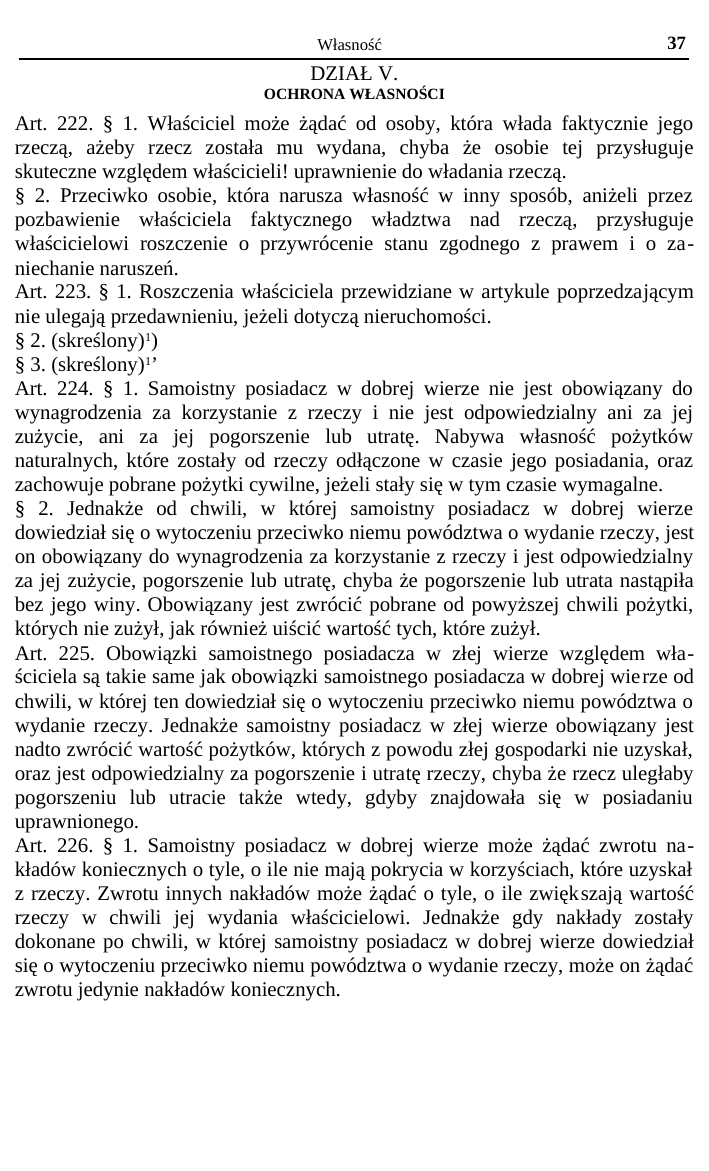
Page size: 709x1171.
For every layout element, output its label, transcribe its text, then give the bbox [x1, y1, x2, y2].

text Art. 224. § 1. Samoistny posiadacz w dobrej wierze nie jest obowiązany do wynagrodzenia za korzystanie z rzeczy i nie jest odpowiedzialny ani za jej zużycie, ani za jej pogorszenie lub utratę. Nabywa własność pożytków naturalnych, które zostały od rzeczy odłączone w czasie jego posiadania, oraz zachowuje pobrane pożytki cywilne, jeżeli stały się w tym czasie wymagalne. [14, 376, 694, 496]
text Art. 225. Obowiązki samoistnego posiadacza w złej wierze względem wła­ściciela są takie same jak obowiązki samoistnego posiadacza w dobrej wie­rze od chwili, w której ten dowiedział się o wytoczeniu przeciwko niemu powództwa o wydanie rzeczy. Jednakże samoistny posiadacz w złej wie­rze obowiązany jest nadto zwrócić wartość pożytków, których z powodu złej gospodarki nie uzyskał, oraz jest odpowiedzialny za pogorszenie i utra­tę rzeczy, chyba że rzecz uległaby pogorszeniu lub utracie także wtedy, gdyby znajdowała się w posiadaniu uprawnionego. [14, 640, 694, 833]
text Art. 222. § 1. Właściciel może żądać od osoby, która włada faktycznie jego rzeczą, ażeby rzecz została mu wydana, chyba że osobie tej przysługuje skuteczne względem właścicieli! uprawnienie do władania rzeczą. [14, 111, 694, 183]
text Art. 223. § 1. Roszczenia właściciela przewidziane w artykule poprzedza­jącym nie ulegają przedawnieniu, jeżeli dotyczą nieruchomości. [14, 279, 694, 328]
text § 3. (skreślony)1’ [14, 352, 694, 376]
text DZIAŁ V. [14, 61, 694, 85]
text OCHRONA WŁASNOŚCI [14, 85, 694, 103]
text Art. 226. § 1. Samoistny posiadacz w dobrej wierze może żądać zwrotu na­kładów koniecznych o tyle, o ile nie mają pokrycia w korzyściach, które uzyskał z rzeczy. Zwrotu innych nakładów może żądać o tyle, o ile zwięk­szają wartość rzeczy w chwili jej wydania właścicielowi. Jednakże gdy nakłady zostały dokonane po chwili, w której samoistny posiadacz w do­brej wierze dowiedział się o wytoczeniu przeciwko niemu powództwa o wydanie rzeczy, może on żądać zwrotu jedynie nakładów koniecznych. [14, 833, 694, 1001]
text 37 [667, 32, 691, 54]
text § 2. Przeciwko osobie, która narusza własność w inny sposób, aniżeli przez pozbawienie właściciela faktycznego władztwa nad rzeczą, przysługuje właścicielowi roszczenie o przywrócenie stanu zgodnego z prawem i o za­niechanie naruszeń. [14, 183, 694, 279]
text § 2. Jednakże od chwili, w której samoistny posiadacz w dobrej wierze dowiedział się o wytoczeniu przeciwko niemu powództwa o wydanie rze­czy, jest on obowiązany do wynagrodzenia za korzystanie z rzeczy i jest odpowiedzialny za jej zużycie, pogorszenie lub utratę, chyba że pogorsze­nie lub utrata nastąpiła bez jego winy. Obowiązany jest zwrócić pobrane od powyższej chwili pożytki, których nie zużył, jak również uiścić wartość tych, które zużył. [14, 496, 694, 640]
text Własność [317, 35, 393, 54]
text § 2. (skreślony)1) [14, 328, 694, 352]
